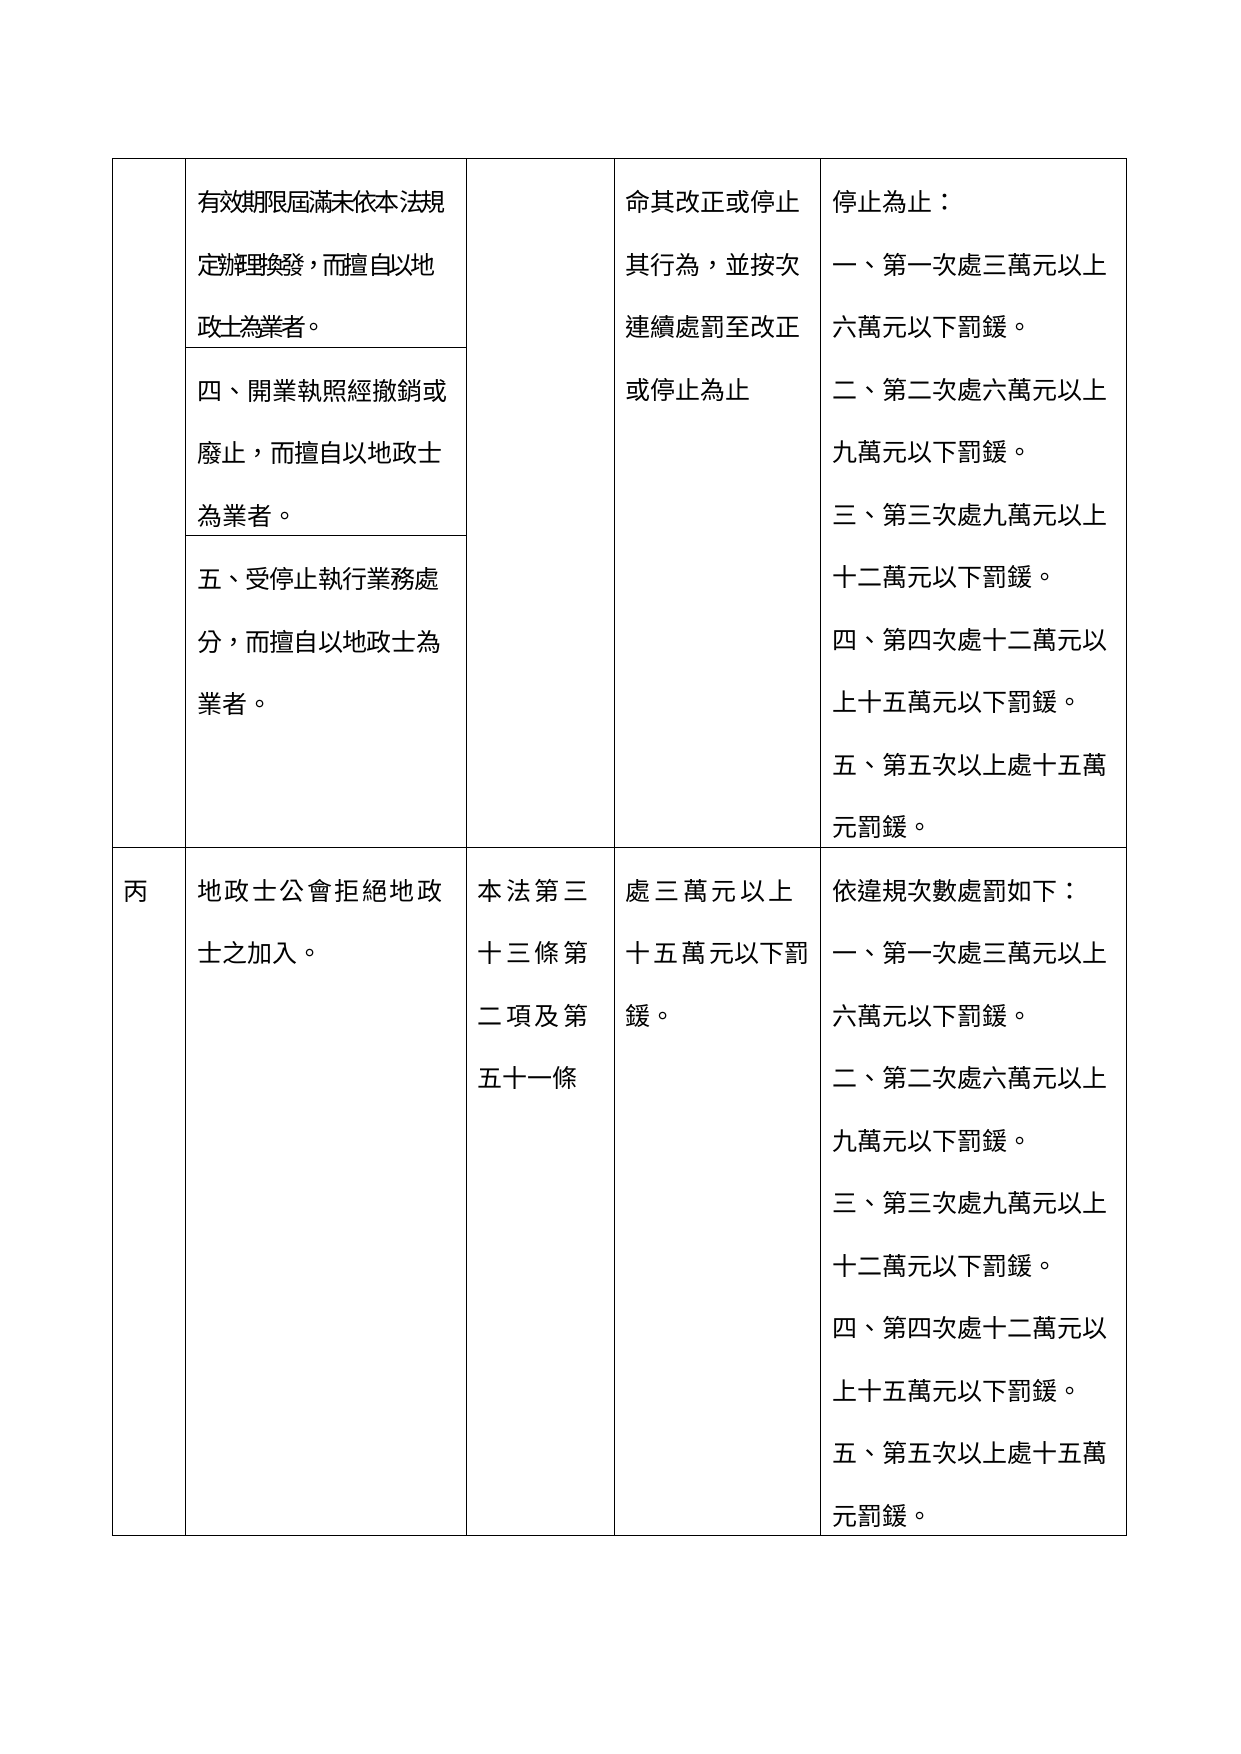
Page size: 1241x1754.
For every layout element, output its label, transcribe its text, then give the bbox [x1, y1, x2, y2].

table_cell 依違規次數處罰如下： 一、第一次處三萬元以上六萬元以下罰鍰。 二、第二次處六萬元以上九萬元以下罰鍰。 三、第三次處九萬元以上十二萬元以下罰鍰。 四、第四次處十二萬元以上十五萬元以下罰鍰。 五、第五次以上處十五萬元罰鍰。 [821, 848, 1126, 1535]
table_cell 丙 [113, 848, 185, 1535]
table_cell 四、開業執照經撤銷或廢止，而擅自以地政士為業者。 [186, 348, 466, 535]
table_cell 地政士公會拒絕地政士之加入。 [186, 848, 466, 1535]
table_cell 五、受停止執行業務處分，而擅自以地政士為業者。 [186, 536, 466, 847]
table_cell 停止為止： 一、第一次處三萬元以上六萬元以下罰鍰。 二、第二次處六萬元以上九萬元以下罰鍰。 三、第三次處九萬元以上十二萬元以下罰鍰。 四、第四次處十二萬元以上十五萬元以下罰鍰。 五、第五次以上處十五萬元罰鍰。 [821, 159, 1126, 847]
table_cell 有效期限屆滿未依本法規定辦理換發，而擅自以地政士為業者。 [186, 159, 466, 347]
table_cell 本法第三十三條第二項及第五十一條 [467, 848, 614, 1535]
table_cell [113, 159, 185, 847]
table_cell 命其改正或停止其行為，並按次連續處罰至改正或停止為止 [615, 159, 820, 847]
table_cell [467, 159, 614, 847]
table_cell 處三萬元以上十五萬元以下罰鍰。 [615, 848, 820, 1535]
